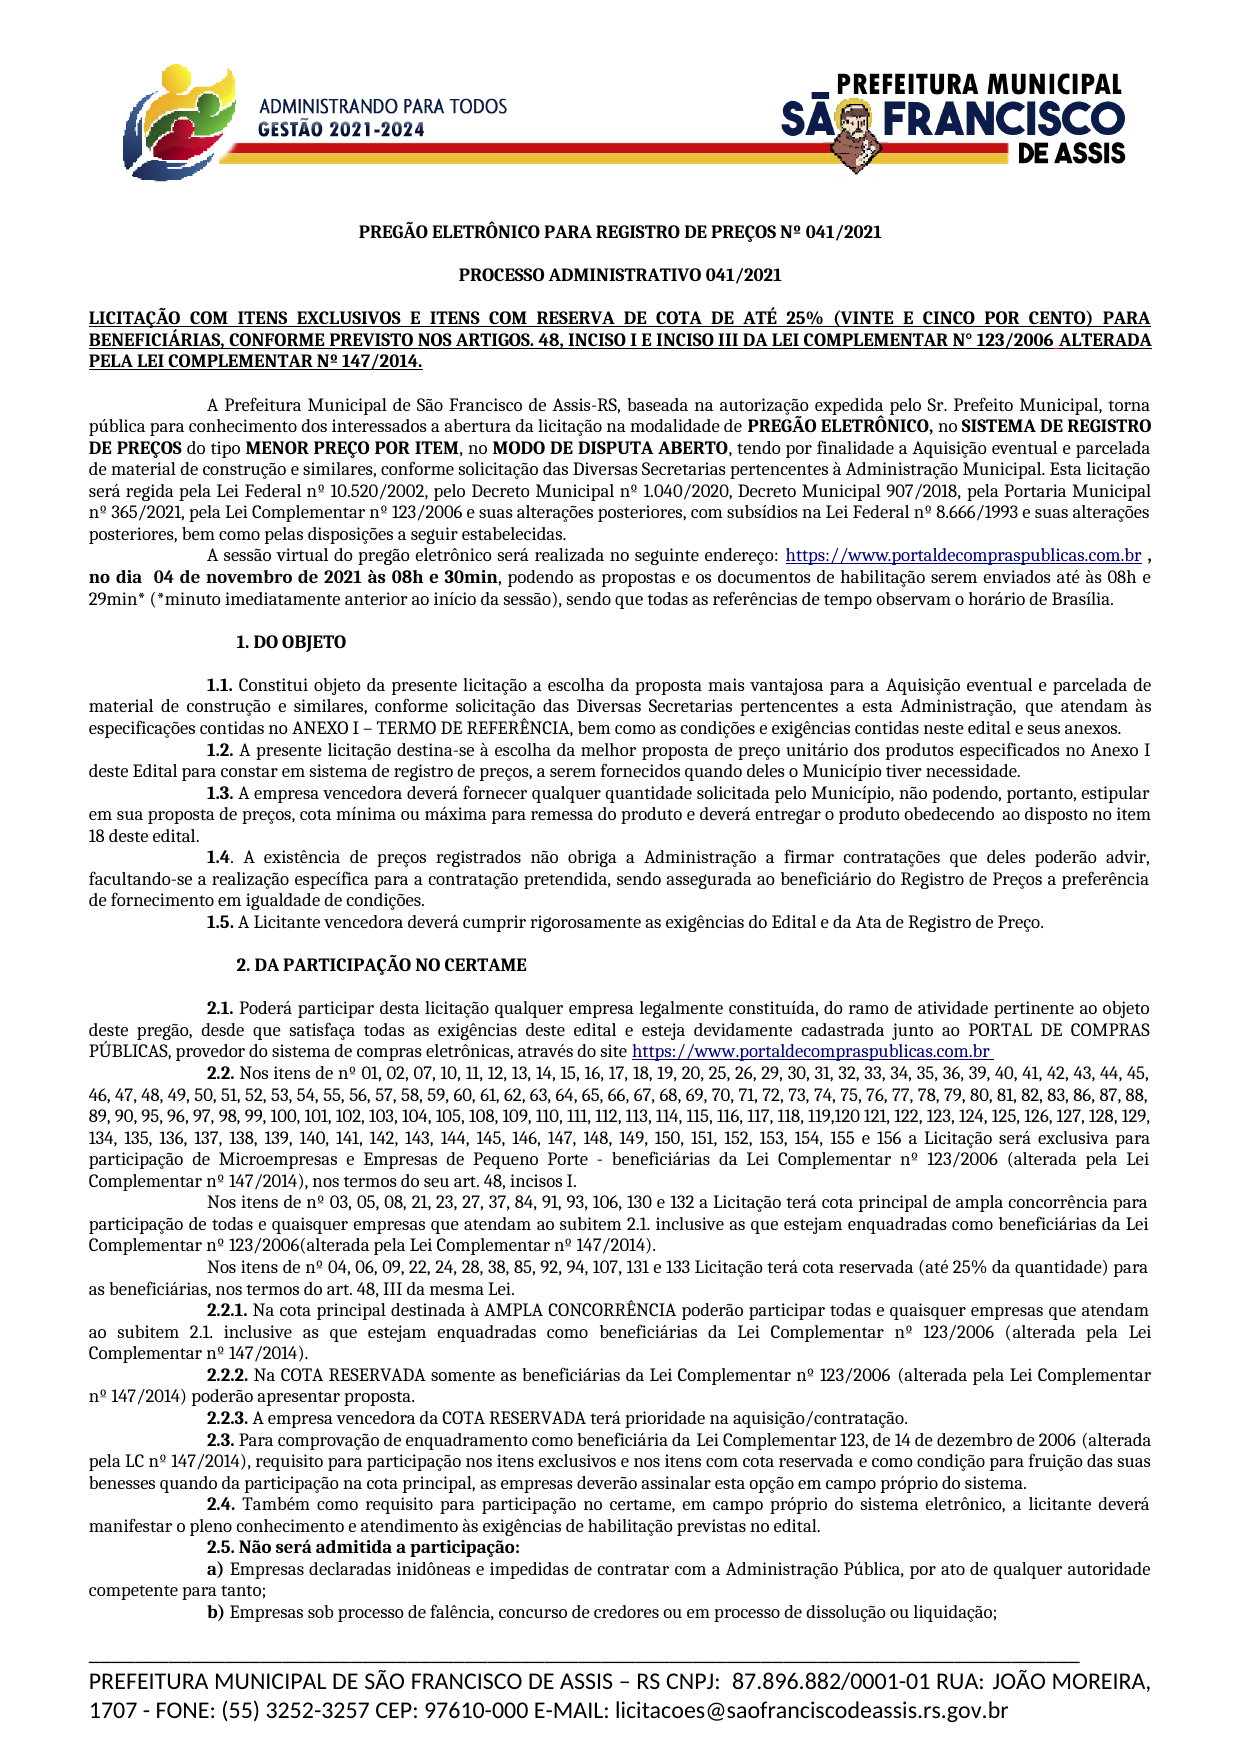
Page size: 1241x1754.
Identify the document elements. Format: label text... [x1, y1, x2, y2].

text A sessão virtual do pregão eletrônico será realizada no seguinte endereço: https://www.portaldecompraspublicas.com.br , no dia 04 de novembro de 2021 às 08h e 30min, podendo as propostas e os documentos de habilitação serem enviados até às 08h e 29min* (*minuto imediatamente anterior ao início da sessão), sendo que todas as referências de tempo observam o horário de Brasília. [89, 545, 1152, 610]
text 1.4. A existência de preços registrados não obriga a Administração a firmar contratações que deles poderão advir, facultando-se a realização específica para a contratação pretendida, sendo assegurada ao beneficiário do Registro de Preços a preferência de fornecimento em igualdade de condições. [89, 847, 1152, 912]
text PROCESSO ADMINISTRATIVO 041/2021 [89, 265, 1152, 286]
text 2.2. Nos itens de nº 01, 02, 07, 10, 11, 12, 13, 14, 15, 16, 17, 18, 19, 20, 25, 26, 29, 30, 31, 32, 33, 34, 35, 36, 39, 40, 41, 42, 43, 44, 45, 46, 47, 48, 49, 50, 51, 52, 53, 54, 55, 56, 57, 58, 59, 60, 61, 62, 63, 64, 65, 66, 67, 68, 69, 70, 71, 72, 73, 74, 75, 76, 77, 78, 79, 80, 81, 82, 83, 86, 87, 88, 89, 90, 95, 96, 97, 98, 99, 100, 101, 102, 103, 104, 105, 108, 109, 110, 111, 112, 113, 114, 115, 116, 117, 118, 119,120 121, 122, 123, 124, 125, 126, 127, 128, 129, 134, 135, 136, 137, 138, 139, 140, 141, 142, 143, 144, 145, 146, 147, 148, 149, 150, 151, 152, 153, 154, 155 e 156 a Licitação será exclusiva para participação de Microempresas e Empresas de Pequeno Porte - beneficiárias da Lei Complementar nº 123/2006 (alterada pela Lei Complementar nº 147/2014), nos termos do seu art. 48, incisos I. [89, 1062, 1152, 1192]
text LICITAÇÃO COM ITENS EXCLUSIVOS E ITENS COM RESERVA DE COTA DE ATÉ 25% (VINTE E CINCO POR CENTO) PARA BENEFICIÁRIAS, CONFORME PREVISTO NOS ARTIGOS. 48, INCISO I E INCISO III DA LEI COMPLEMENTAR N° 123/2006 ALTERADA [89, 308, 1152, 348]
text 2.1. Poderá participar desta licitação qualquer empresa legalmente constituída, do ramo de atividade pertinente ao objeto deste pregão, desde que satisfaça todas as exigências deste edital e esteja devidamente cadastrada junto ao PORTAL DE COMPRAS PÚBLICAS, provedor do sistema de compras eletrônicas, através do site https://www.portaldecompraspublicas.com.br [89, 998, 1152, 1062]
text Nos itens de nº 03, 05, 08, 21, 23, 27, 37, 84, 91, 93, 106, 130 e 132 a Licitação terá cota principal de ampla concorrência para participação de todas e quaisquer empresas que atendam ao subitem 2.1. inclusive as que estejam enquadradas como beneficiárias da Lei Complementar nº 123/2006(alterada pela Lei Complementar nº 147/2014). [89, 1192, 1152, 1257]
text 1.3. A empresa vencedora deverá fornecer qualquer quantidade solicitada pelo Município, não podendo, portanto, estipular em sua proposta de preços, cota mínima ou máxima para remessa do produto e deverá entregar o produto obedecendo ao disposto no item 18 deste edital. [89, 782, 1152, 847]
text 2.2.3. A empresa vencedora da COTA RESERVADA terá prioridade na aquisição/contratação. [89, 1407, 1152, 1429]
text PREGÃO ELETRÔNICO PARA REGISTRO DE PREÇOS Nº 041/2021 [89, 222, 1152, 243]
text 2.2.1. Na cota principal destinada à AMPLA CONCORRÊNCIA poderão participar todas e quaisquer empresas que atendam ao subitem 2.1. inclusive as que estejam enquadradas como beneficiárias da Lei Complementar nº 123/2006 (alterada pela Lei Complementar nº 147/2014). [89, 1300, 1152, 1364]
text A Prefeitura Municipal de São Francisco de Assis-RS, baseada na autorização expedida pelo Sr. Prefeito Municipal, torna pública para conhecimento dos interessados a abertura da licitação na modalidade de PREGÃO ELETRÔNICO, no SISTEMA DE REGISTRO DE PREÇOS do tipo MENOR PREÇO POR ITEM, no MODO DE DISPUTA ABERTO, tendo por finalidade a Aquisição eventual e parcelada de material de construção e similares, conforme solicitação das Diversas Secretarias pertencentes à Administração Municipal. Esta licitação será regida pela Lei Federal nº 10.520/2002, pelo Decreto Municipal nº 1.040/2020, Decreto Municipal 907/2018, pela Portaria Municipal nº 365/2021, pela Lei Complementar nº 123/2006 e suas alterações posteriores, com subsídios na Lei Federal nº 8.666/1993 e suas alterações posteriores, bem como pelas disposições a seguir estabelecidas. [89, 394, 1152, 545]
text 2.2.2. Na COTA RESERVADA somente as beneficiárias da Lei Complementar nº 123/2006 (alterada pela Lei Complementar nº 147/2014) poderão apresentar proposta. [89, 1364, 1152, 1407]
text 2. DA PARTICIPAÇÃO NO CERTAME [89, 955, 1152, 976]
text 2.5. Não será admitida a participação: [89, 1537, 1152, 1558]
text 2.4. Também como requisito para participação no certame, em campo próprio do sistema eletrônico, a licitante deverá manifestar o pleno conhecimento e atendimento às exigências de habilitação previstas no edital. [89, 1494, 1152, 1537]
text 1.2. A presente licitação destina-se à escolha da melhor proposta de preço unitário dos produtos especificados no Anexo I deste Edital para constar em sistema de registro de preços, a serem fornecidos quando deles o Município tiver necessidade. [89, 739, 1152, 782]
text 1. DO OBJETO [89, 631, 1152, 653]
text 2.3. Para comprovação de enquadramento como beneficiária da Lei Complementar 123, de 14 de dezembro de 2006 (alterada pela LC nº 147/2014), requisito para participação nos itens exclusivos e nos itens com cota reservada e como condição para fruição das suas benesses quando da participação na cota principal, as empresas deverão assinalar esta opção em campo próprio do sistema. [89, 1429, 1152, 1494]
text 1.1. Constitui objeto da presente licitação a escolha da proposta mais vantajosa para a Aquisição eventual e parcelada de material de construção e similares, conforme solicitação das Diversas Secretarias pertencentes a esta Administração, que atendam às especificações contidas no ANEXO I – TERMO DE REFERÊNCIA, bem como as condições e exigências contidas neste edital e seus anexos. [89, 674, 1152, 739]
text PELA LEI COMPLEMENTAR Nº 147/2014. [89, 349, 1152, 372]
text Nos itens de nº 04, 06, 09, 22, 24, 28, 38, 85, 92, 94, 107, 131 e 133 Licitação terá cota reservada (até 25% da quantidade) para as beneficiárias, nos termos do art. 48, III da mesma Lei. [89, 1257, 1152, 1300]
text b) Empresas sob processo de falência, concurso de credores ou em processo de dissolução ou liquidação; [89, 1602, 1152, 1623]
text 1.5. A Licitante vencedora deverá cumprir rigorosamente as exigências do Edital e da Ata de Registro de Preço. [89, 912, 1152, 933]
text a) Empresas declaradas inidôneas e impedidas de contratar com a Administração Pública, por ato de qualquer autoridade competente para tanto; [89, 1558, 1152, 1602]
